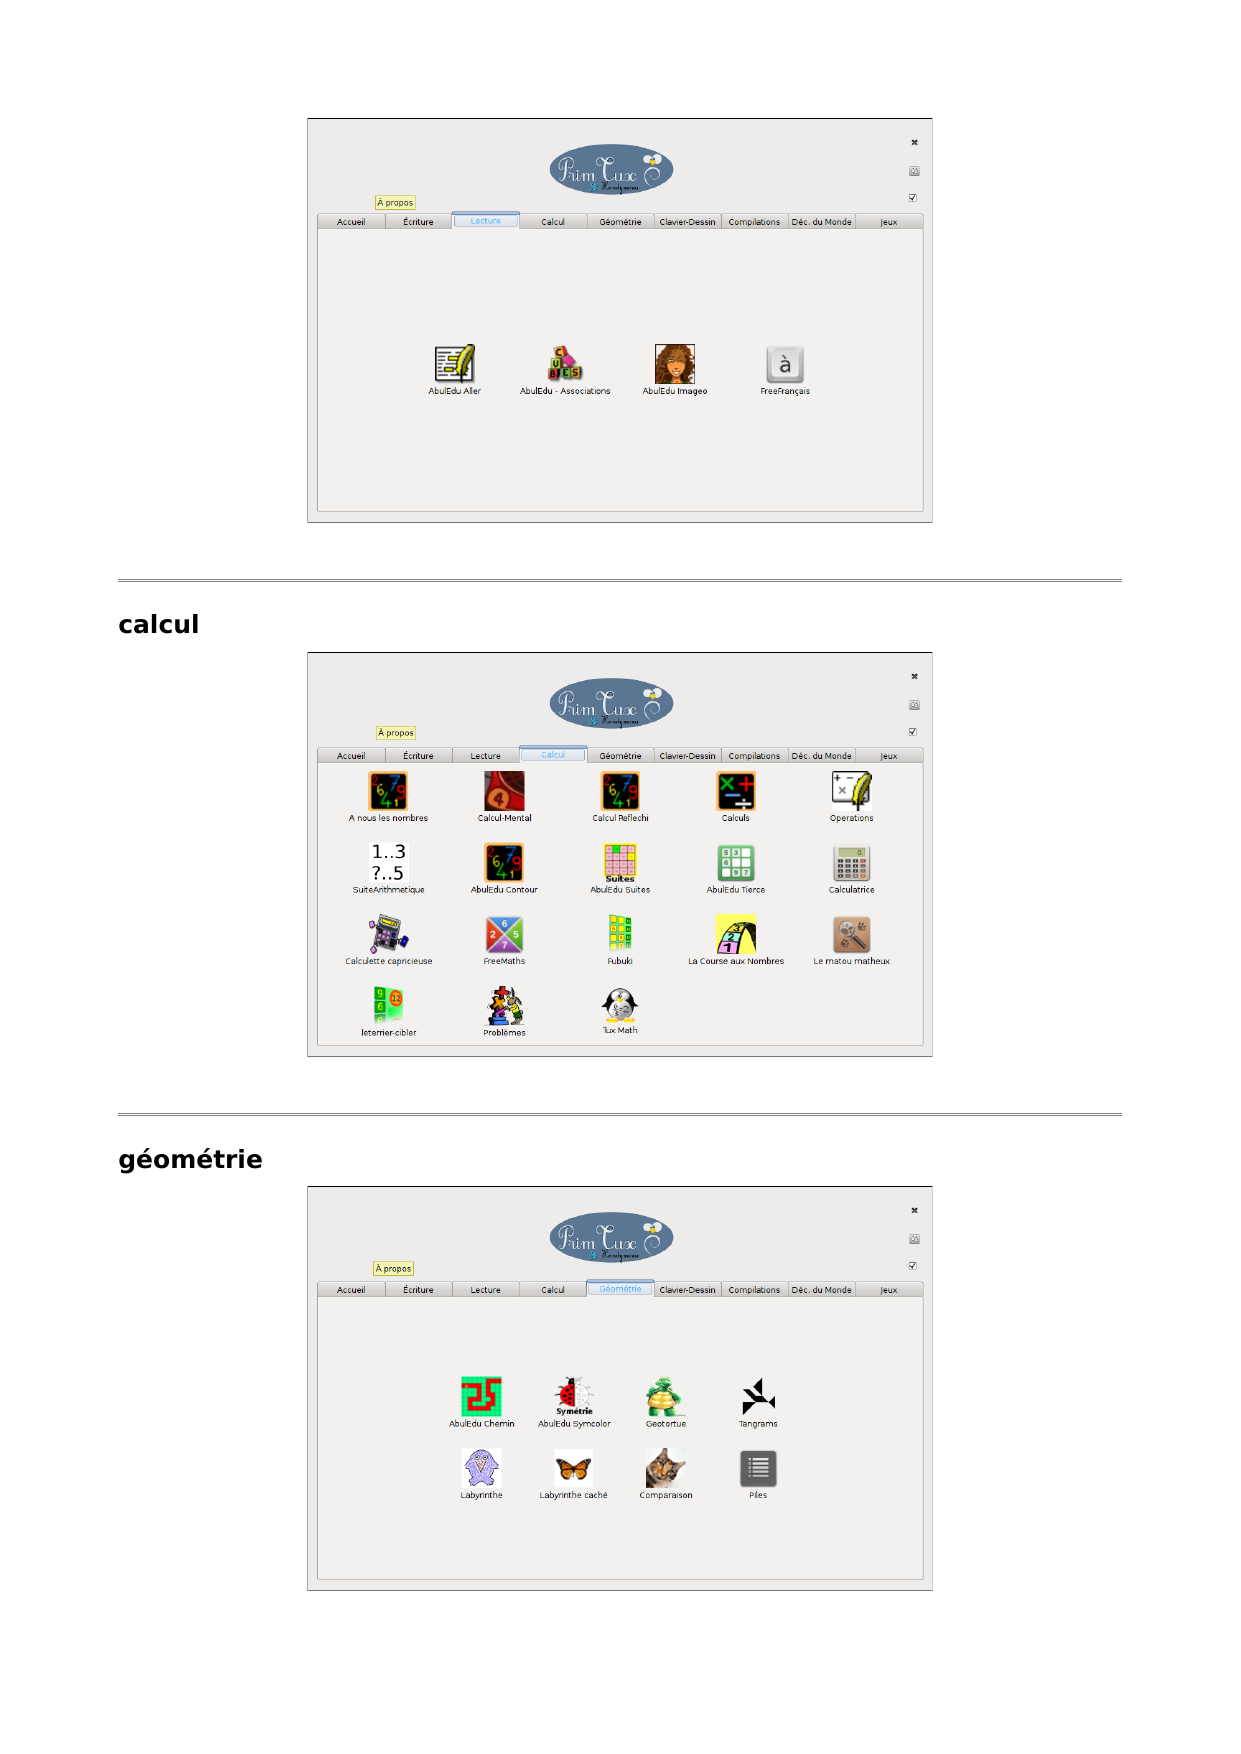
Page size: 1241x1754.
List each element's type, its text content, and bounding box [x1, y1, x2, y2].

picture [307, 652, 933, 1057]
picture [307, 118, 933, 523]
text calcul [118, 611, 1122, 640]
text géométrie [118, 1145, 1122, 1174]
picture [307, 1186, 933, 1591]
